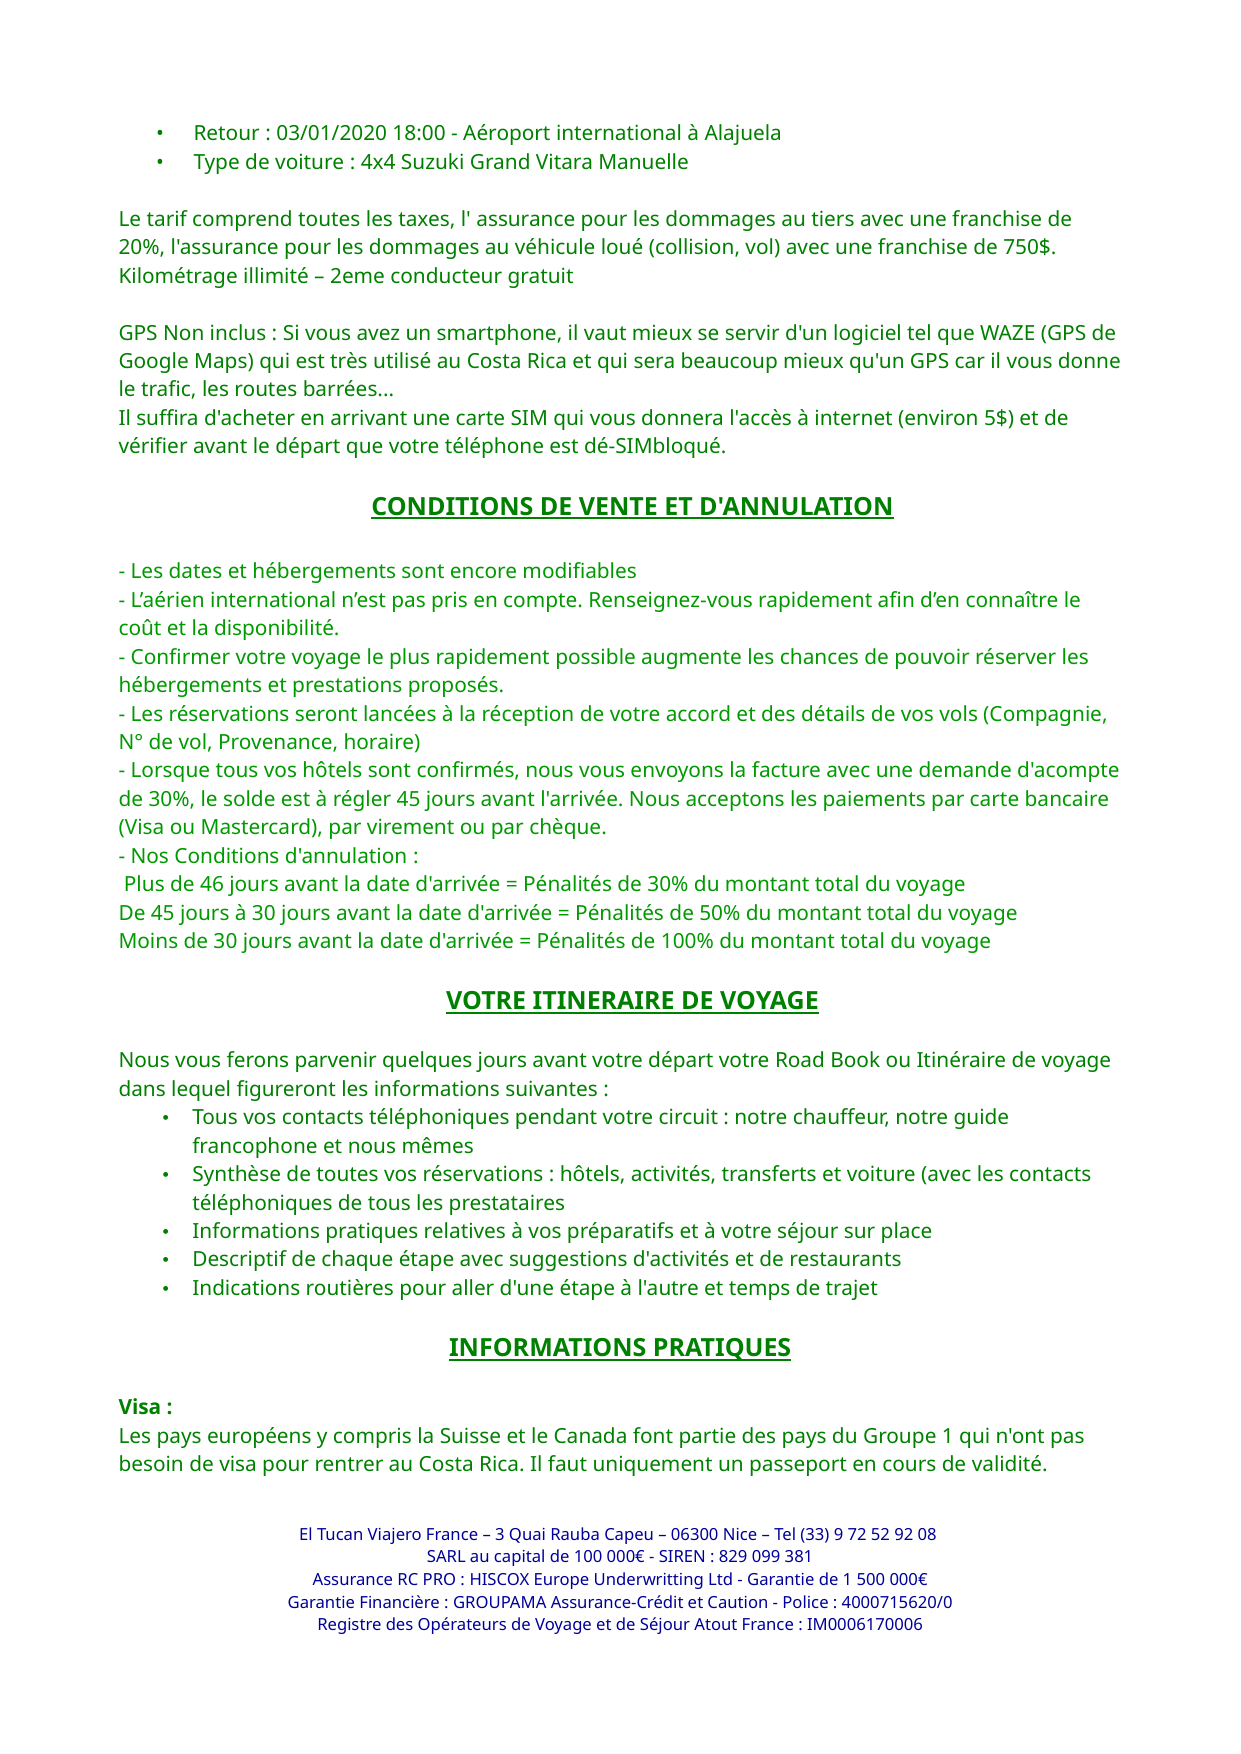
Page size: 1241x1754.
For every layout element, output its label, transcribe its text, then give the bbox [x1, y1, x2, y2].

list Tous vos contacts téléphoniques pendant votre circuit : notre chauffeur, notre guide francophone et nous mêmes [162, 1102, 1122, 1159]
text Kilométrage illimité – 2eme conducteur gratuit [118, 261, 1122, 289]
text - Nos Conditions d'annulation : [118, 841, 1122, 869]
text GPS Non inclus : Si vous avez un smartphone, il vaut mieux se servir d'un logiciel tel que WAZE (GPS de Google Maps) qui est très utilisé au Costa Rica et qui sera beaucoup mieux qu'un GPS car il vous donne le trafic, les routes barrées... Il suffira d'acheter en arrivant une carte SIM qui vous donnera l'accès à internet (environ 5$) et de vérifier avant le départ que votre téléphone est dé-SIMbloqué. [118, 318, 1122, 460]
text Visa : [118, 1392, 1122, 1421]
list Type de voiture : 4x4 Suzuki Grand Vitara Manuelle [156, 147, 1122, 175]
text CONDITIONS DE VENTE ET D'ANNULATION [118, 488, 1146, 522]
text - Les réservations seront lancées à la réception de votre accord et des détails de vos vols (Compagnie, N° de vol, Provenance, horaire) [118, 699, 1122, 756]
text - Les dates et hébergements sont encore modifiables [118, 556, 1122, 585]
list Retour : 03/01/2020 18:00 - Aéroport international à Alajuela [156, 118, 1122, 147]
text - Lorsque tous vos hôtels sont confirmés, nous vous envoyons la facture avec une demande d'acompte de 30%, le solde est à régler 45 jours avant l'arrivée. Nous acceptons les paiements par carte bancaire (Visa ou Mastercard), par virement ou par chèque. [118, 756, 1122, 841]
text VOTRE ITINERAIRE DE VOYAGE [118, 983, 1146, 1017]
list Indications routières pour aller d'une étape à l'autre et temps de trajet [162, 1273, 1122, 1301]
text Nous vous ferons parvenir quelques jours avant votre départ votre Road Book ou Itinéraire de voyage dans lequel figureront les informations suivantes : [118, 1046, 1146, 1102]
list Synthèse de toutes vos réservations : hôtels, activités, transferts et voiture (avec les contacts téléphoniques de tous les prestataires [162, 1159, 1122, 1216]
text - Confirmer votre voyage le plus rapidement possible augmente les chances de pouvoir réserver les hébergements et prestations proposés. [118, 642, 1122, 699]
text Le tarif comprend toutes les taxes, l' assurance pour les dommages au tiers avec une franchise de 20%, l'assurance pour les dommages au véhicule loué (collision, vol) avec une franchise de 750$. [118, 204, 1122, 261]
list Descriptif de chaque étape avec suggestions d'activités et de restaurants [162, 1244, 1122, 1273]
list Informations pratiques relatives à vos préparatifs et à votre séjour sur place [162, 1216, 1122, 1244]
text Plus de 46 jours avant la date d'arrivée = Pénalités de 30% du montant total du voyage De 45 jours à 30 jours avant la date d'arrivée = Pénalités de 50% du montant total du voyage Moins de 30 jours avant la date d'arrivée = Pénalités de 100% du montant total du voyage [118, 869, 1122, 954]
text Les pays européens y compris la Suisse et le Canada font partie des pays du Groupe 1 qui n'ont pas besoin de visa pour rentrer au Costa Rica. Il faut uniquement un passeport en cours de validité. [118, 1421, 1122, 1478]
text INFORMATIONS PRATIQUES [118, 1330, 1122, 1364]
text - L’aérien international n’est pas pris en compte. Renseignez-vous rapidement afin d’en connaître le coût et la disponibilité. [118, 585, 1122, 642]
